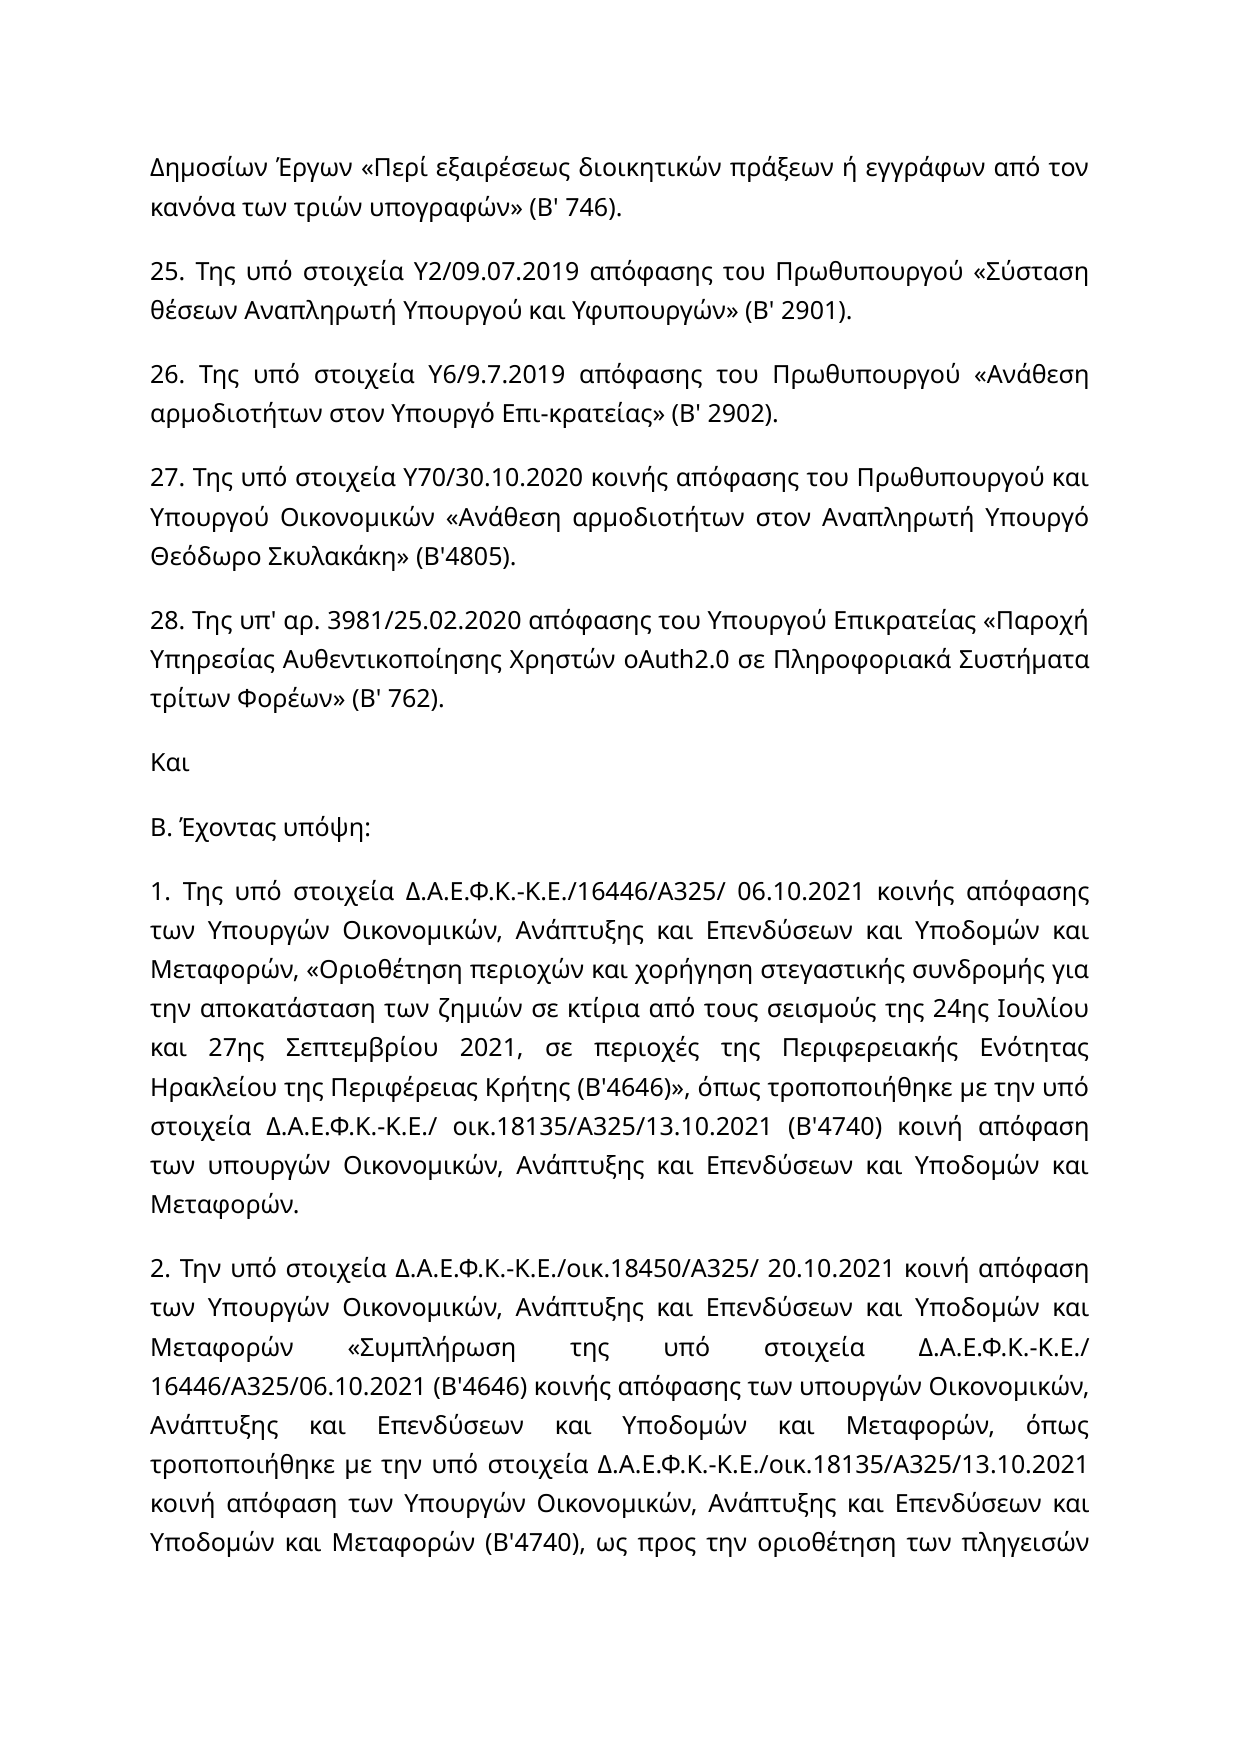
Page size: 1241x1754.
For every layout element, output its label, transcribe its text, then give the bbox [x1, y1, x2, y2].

text Β. Έχοντας υπόψη: [150, 809, 1090, 843]
text 26. Της υπό στοιχεία Υ6/9.7.2019 απόφασης του Πρωθυπουργού «Ανάθεση αρμοδιοτήτων στον Υπουργό Επι-κρατείας» (Β' 2902). [150, 357, 1090, 430]
text Και [150, 745, 1090, 779]
text 2. Την υπό στοιχεία Δ.Α.Ε.Φ.Κ.-Κ.Ε./οικ.18450/Α325/ 20.10.2021 κοινή απόφαση των Υπουργών Οικονομικών, Ανάπτυξης και Επενδύσεων και Υποδομών και Μεταφορών «Συμπλήρωση της υπό στοιχεία Δ.Α.Ε.Φ.Κ.-Κ.Ε./ 16446/Α325/06.10.2021 (Β'4646) κοινής απόφασης των υπουργών Οικονομικών, Ανάπτυξης και Επενδύσεων και Υποδομών και Μεταφορών, όπως τροποποιήθηκε με την υπό στοιχεία Δ.Α.Ε.Φ.Κ.-Κ.Ε./οικ.18135/Α325/13.10.2021 κοινή απόφαση των Υπουργών Οικονομικών, Ανάπτυξης και Επενδύσεων και Υποδομών και Μεταφορών (Β'4740), ως προς την οριοθέτηση των πληγεισών [150, 1251, 1090, 1559]
text 1. Της υπό στοιχεία Δ.Α.Ε.Φ.Κ.-Κ.Ε./16446/Α325/ 06.10.2021 κοινής απόφασης των Υπουργών Οικονομικών, Ανάπτυξης και Επενδύσεων και Υποδομών και Μεταφορών, «Οριοθέτηση περιοχών και χορήγηση στεγαστικής συνδρομής για την αποκατάσταση των ζημιών σε κτίρια από τους σεισμούς της 24ης Ιουλίου και 27ης Σεπτεμβρίου 2021, σε περιοχές της Περιφερειακής Ενότητας Ηρακλείου της Περιφέρειας Κρήτης (Β'4646)», όπως τροποποιήθηκε με την υπό στοιχεία Δ.Α.Ε.Φ.Κ.-Κ.Ε./ οικ.18135/Α325/13.10.2021 (Β'4740) κοινή απόφαση των υπουργών Οικονομικών, Ανάπτυξης και Επενδύσεων και Υποδομών και Μεταφορών. [150, 873, 1090, 1221]
text 27. Της υπό στοιχεία Υ70/30.10.2020 κοινής απόφασης του Πρωθυπουργού και Υπουργού Οικονομικών «Ανάθεση αρμοδιοτήτων στον Αναπληρωτή Υπουργό Θεόδωρο Σκυλακάκη» (Β'4805). [150, 460, 1090, 572]
text 25. Της υπό στοιχεία Υ2/09.07.2019 απόφασης του Πρωθυπουργού «Σύσταση θέσεων Αναπληρωτή Υπουργού και Υφυπουργών» (Β' 2901). [150, 253, 1090, 327]
text 28. Της υπ' αρ. 3981/25.02.2020 απόφασης του Υπουργού Επικρατείας «Παροχή Υπηρεσίας Αυθεντικοποίησης Χρηστών oAuth2.0 σε Πληροφοριακά Συστήματα τρίτων Φορέων» (Β' 762). [150, 602, 1090, 715]
text Δημοσίων Έργων «Περί εξαιρέσεως διοικητικών πράξεων ή εγγράφων από τον κανόνα των τριών υπογραφών» (Β' 746). [150, 150, 1090, 223]
